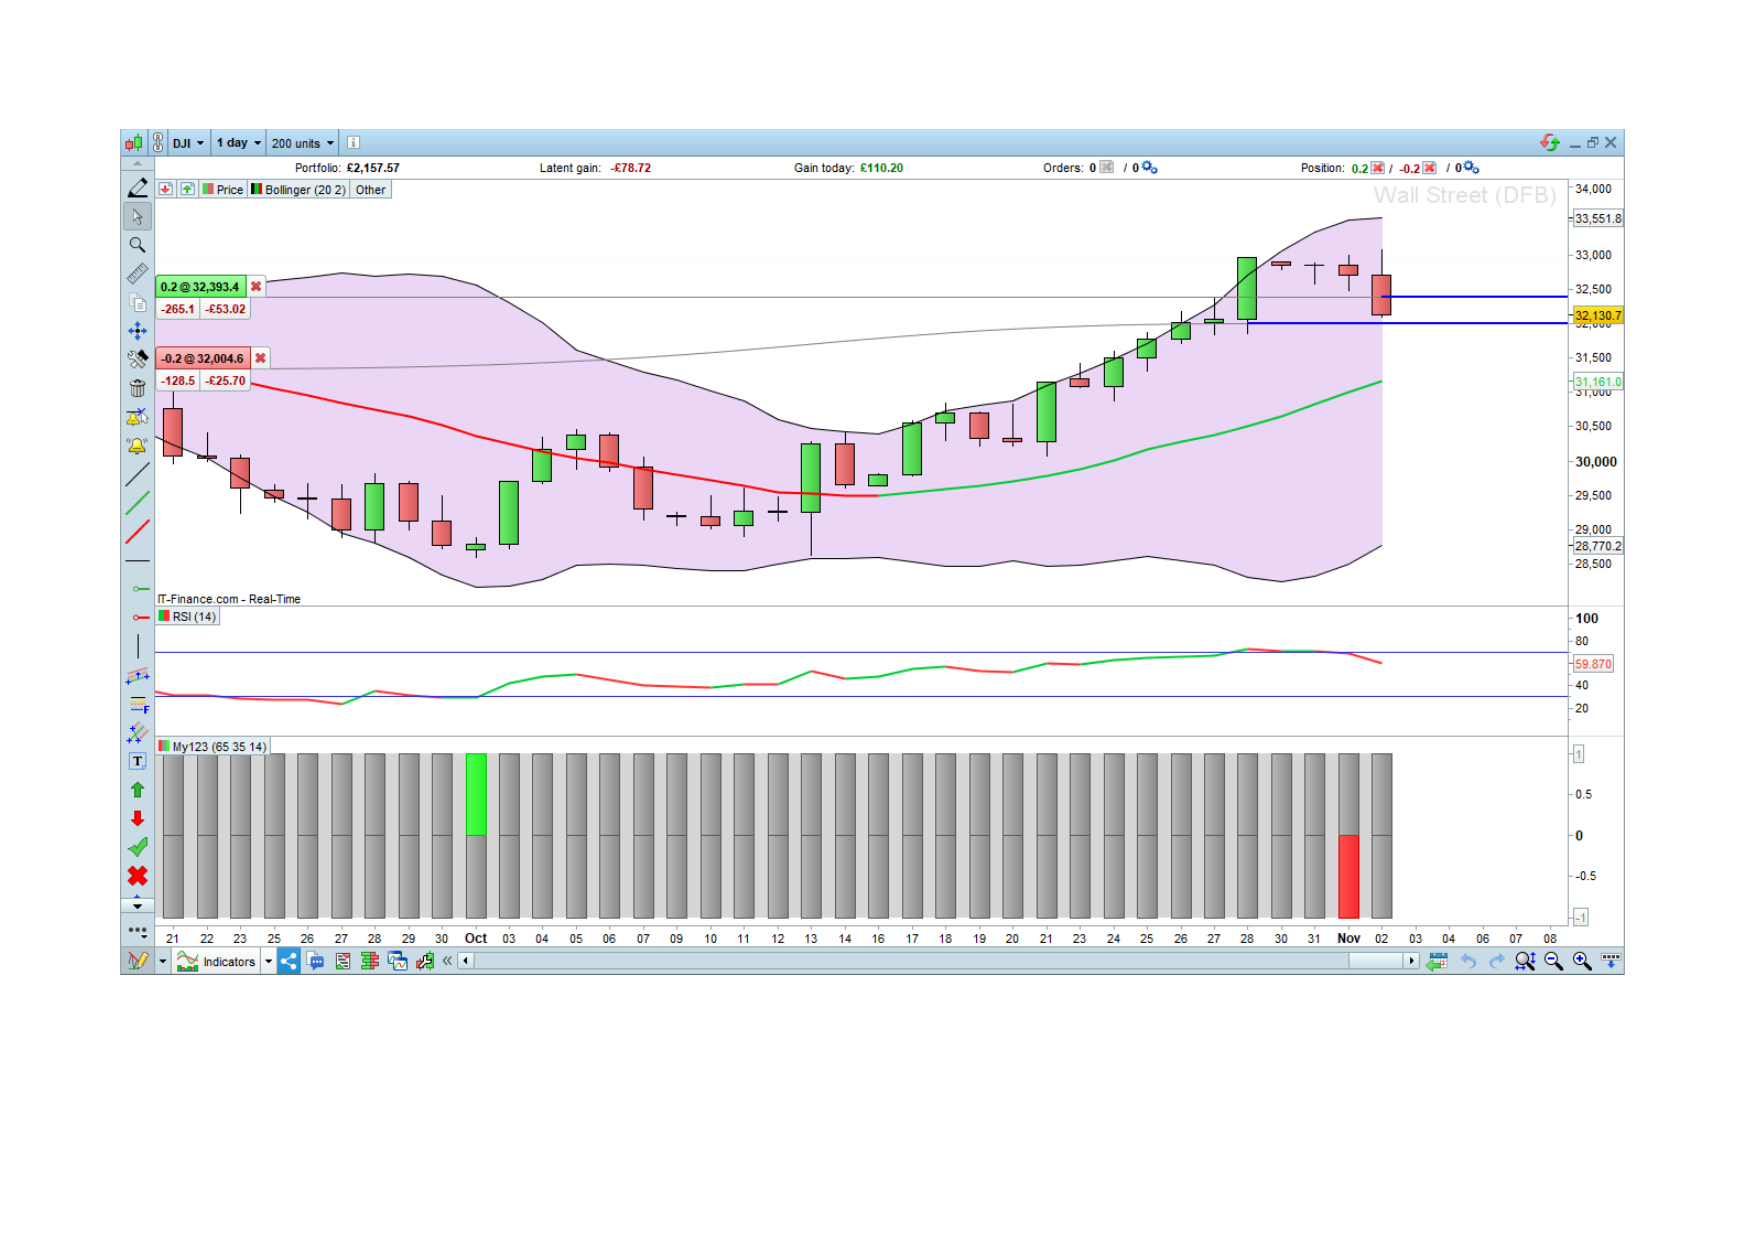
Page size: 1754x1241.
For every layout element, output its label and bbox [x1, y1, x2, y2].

picture [120, 129, 1625, 975]
